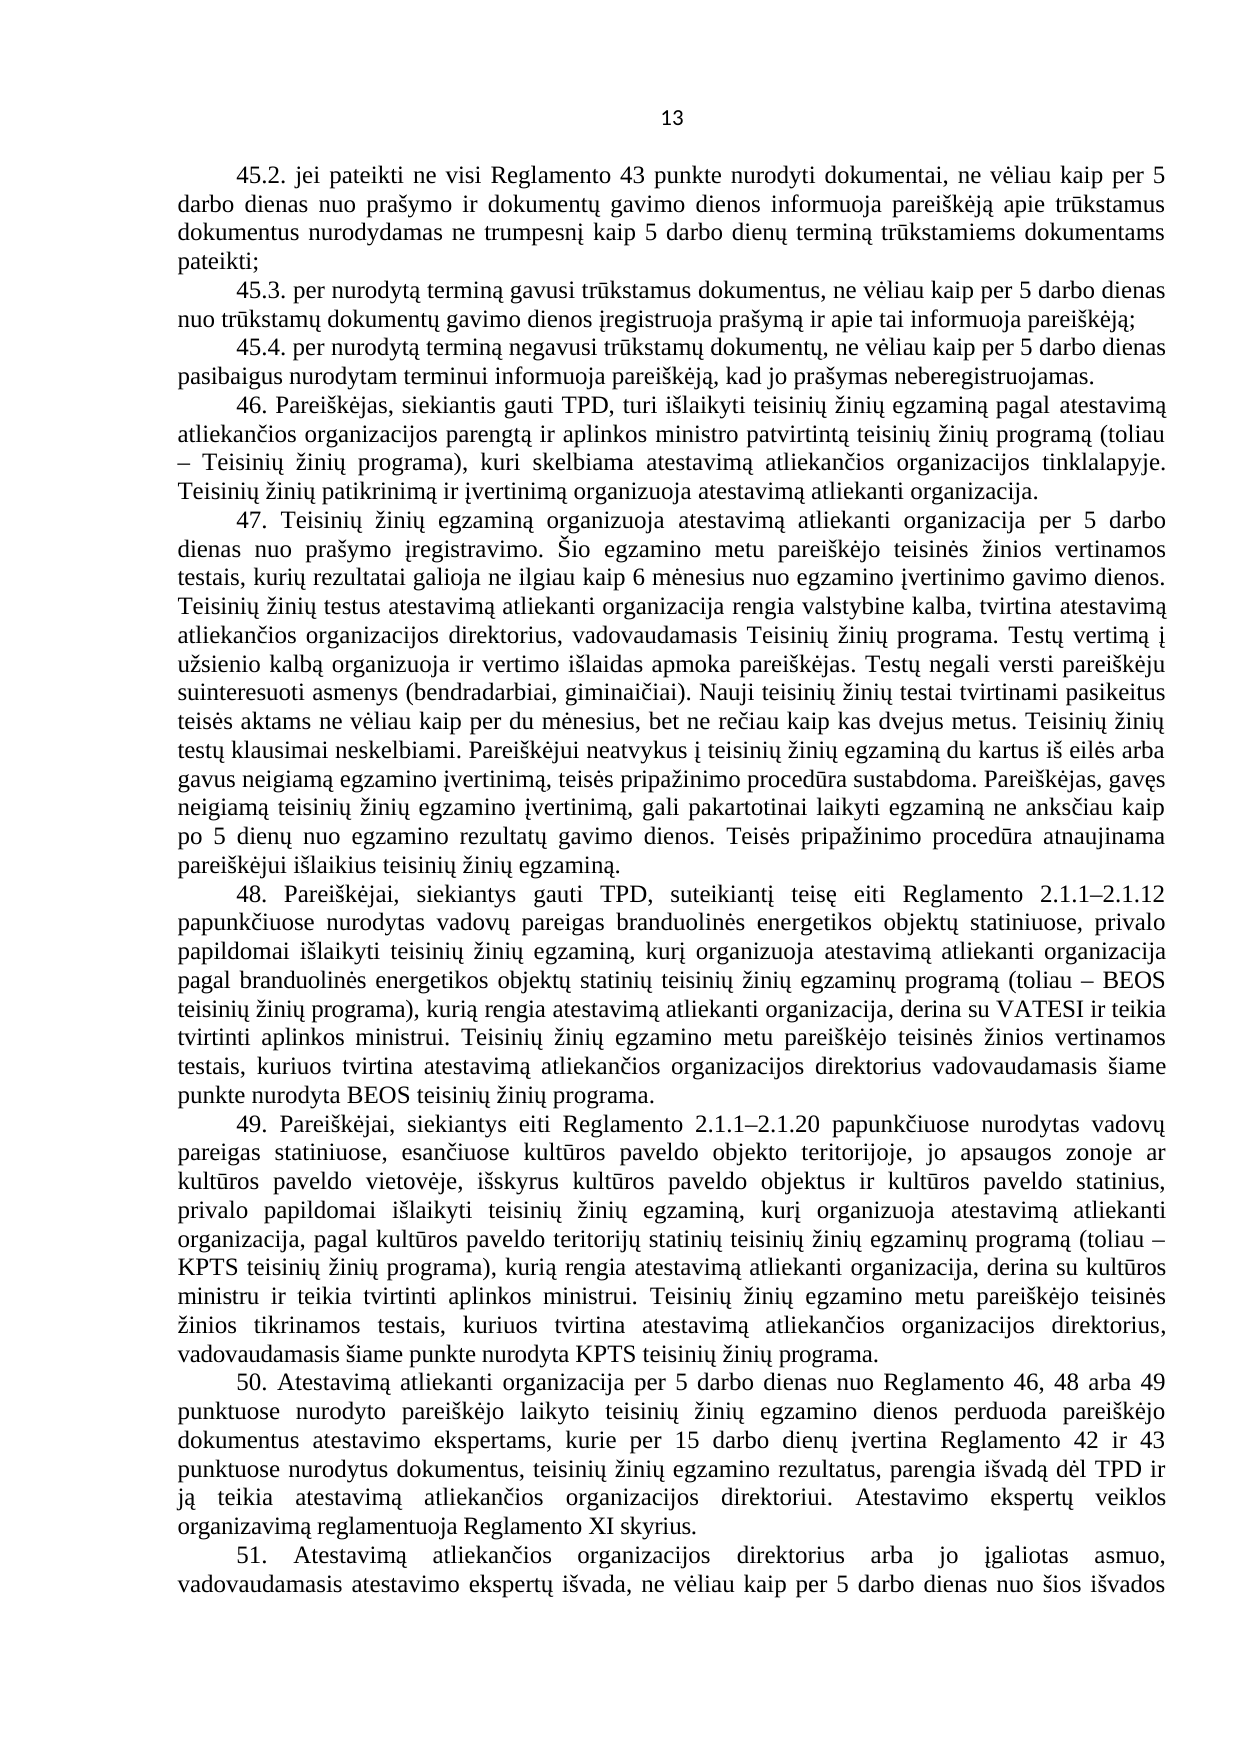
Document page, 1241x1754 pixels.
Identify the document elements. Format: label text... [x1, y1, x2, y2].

text 51. Atestavimą atliekančios organizacijos direktorius arba jo įgaliotas asmuo, vadovaudamasis atestavimo ekspertų išvada, ne vėliau kaip per 5 darbo dienas nuo šios išvados [177, 1540, 1166, 1597]
text 49. Pareiškėjai, siekiantys eiti Reglamento 2.1.1–2.1.20 papunkčiuose nurodytas vadovų pareigas statiniuose, esančiuose kultūros paveldo objekto teritorijoje, jo apsaugos zonoje ar kultūros paveldo vietovėje, išskyrus kultūros paveldo objektus ir kultūros paveldo statinius, privalo papildomai išlaikyti teisinių žinių egzaminą, kurį organizuoja atestavimą atliekanti organizacija, pagal kultūros paveldo teritorijų statinių teisinių žinių egzaminų programą (toliau – KPTS teisinių žinių programa), kurią rengia atestavimą atliekanti organizacija, derina su kultūros ministru ir teikia tvirtinti aplinkos ministrui. Teisinių žinių egzamino metu pareiškėjo teisinės žinios tikrinamos testais, kuriuos tvirtina atestavimą atliekančios organizacijos direktorius, vadovaudamasis šiame punkte nurodyta KPTS teisinių žinių programa. [177, 1109, 1166, 1367]
text 45.3. per nurodytą terminą gavusi trūkstamus dokumentus, ne vėliau kaip per 5 darbo dienas nuo trūkstamų dokumentų gavimo dienos įregistruoja prašymą ir apie tai informuoja pareiškėją; [177, 275, 1166, 332]
text 45.2. jei pateikti ne visi Reglamento 43 punkte nurodyti dokumentai, ne vėliau kaip per 5 darbo dienas nuo prašymo ir dokumentų gavimo dienos informuoja pareiškėją apie trūkstamus dokumentus nurodydamas ne trumpesnį kaip 5 darbo dienų terminą trūkstamiems dokumentams pateikti; [177, 160, 1166, 275]
text 46. Pareiškėjas, siekiantis gauti TPD, turi išlaikyti teisinių žinių egzaminą pagal atestavimą atliekančios organizacijos parengtą ir aplinkos ministro patvirtintą teisinių žinių programą (toliau – Teisinių žinių programa), kuri skelbiama atestavimą atliekančios organizacijos tinklalapyje. Teisinių žinių patikrinimą ir įvertinimą organizuoja atestavimą atliekanti organizacija. [177, 390, 1166, 505]
text 45.4. per nurodytą terminą negavusi trūkstamų dokumentų, ne vėliau kaip per 5 darbo dienas pasibaigus nurodytam terminui informuoja pareiškėją, kad jo prašymas neberegistruojamas. [177, 332, 1166, 390]
text 50. Atestavimą atliekanti organizacija per 5 darbo dienas nuo Reglamento 46, 48 arba 49 punktuose nurodyto pareiškėjo laikyto teisinių žinių egzamino dienos perduoda pareiškėjo dokumentus atestavimo ekspertams, kurie per 15 darbo dienų įvertina Reglamento 42 ir 43 punktuose nurodytus dokumentus, teisinių žinių egzamino rezultatus, parengia išvadą dėl TPD ir ją teikia atestavimą atliekančios organizacijos direktoriui. Atestavimo ekspertų veiklos organizavimą reglamentuoja Reglamento XI skyrius. [177, 1367, 1166, 1540]
text 47. Teisinių žinių egzaminą organizuoja atestavimą atliekanti organizacija per 5 darbo dienas nuo prašymo įregistravimo. Šio egzamino metu pareiškėjo teisinės žinios vertinamos testais, kurių rezultatai galioja ne ilgiau kaip 6 mėnesius nuo egzamino įvertinimo gavimo dienos. Teisinių žinių testus atestavimą atliekanti organizacija rengia valstybine kalba, tvirtina atestavimą atliekančios organizacijos direktorius, vadovaudamasis Teisinių žinių programa. Testų vertimą į užsienio kalbą organizuoja ir vertimo išlaidas apmoka pareiškėjas. Testų negali versti pareiškėju suinteresuoti asmenys (bendradarbiai, giminaičiai). Nauji teisinių žinių testai tvirtinami pasikeitus teisės aktams ne vėliau kaip per du mėnesius, bet ne rečiau kaip kas dvejus metus. Teisinių žinių testų klausimai neskelbiami. Pareiškėjui neatvykus į teisinių žinių egzaminą du kartus iš eilės arba gavus neigiamą egzamino įvertinimą, teisės pripažinimo procedūra sustabdoma. Pareiškėjas, gavęs neigiamą teisinių žinių egzamino įvertinimą, gali pakartotinai laikyti egzaminą ne anksčiau kaip po 5 dienų nuo egzamino rezultatų gavimo dienos. Teisės pripažinimo procedūra atnaujinama pareiškėjui išlaikius teisinių žinių egzaminą. [177, 505, 1166, 879]
text 48. Pareiškėjai, siekiantys gauti TPD, suteikiantį teisę eiti Reglamento 2.1.1–2.1.12 papunkčiuose nurodytas vadovų pareigas branduolinės energetikos objektų statiniuose, privalo papildomai išlaikyti teisinių žinių egzaminą, kurį organizuoja atestavimą atliekanti organizacija pagal branduolinės energetikos objektų statinių teisinių žinių egzaminų programą (toliau – BEOS teisinių žinių programa), kurią rengia atestavimą atliekanti organizacija, derina su VATESI ir teikia tvirtinti aplinkos ministrui. Teisinių žinių egzamino metu pareiškėjo teisinės žinios vertinamos testais, kuriuos tvirtina atestavimą atliekančios organizacijos direktorius vadovaudamasis šiame punkte nurodyta BEOS teisinių žinių programa. [177, 879, 1166, 1109]
